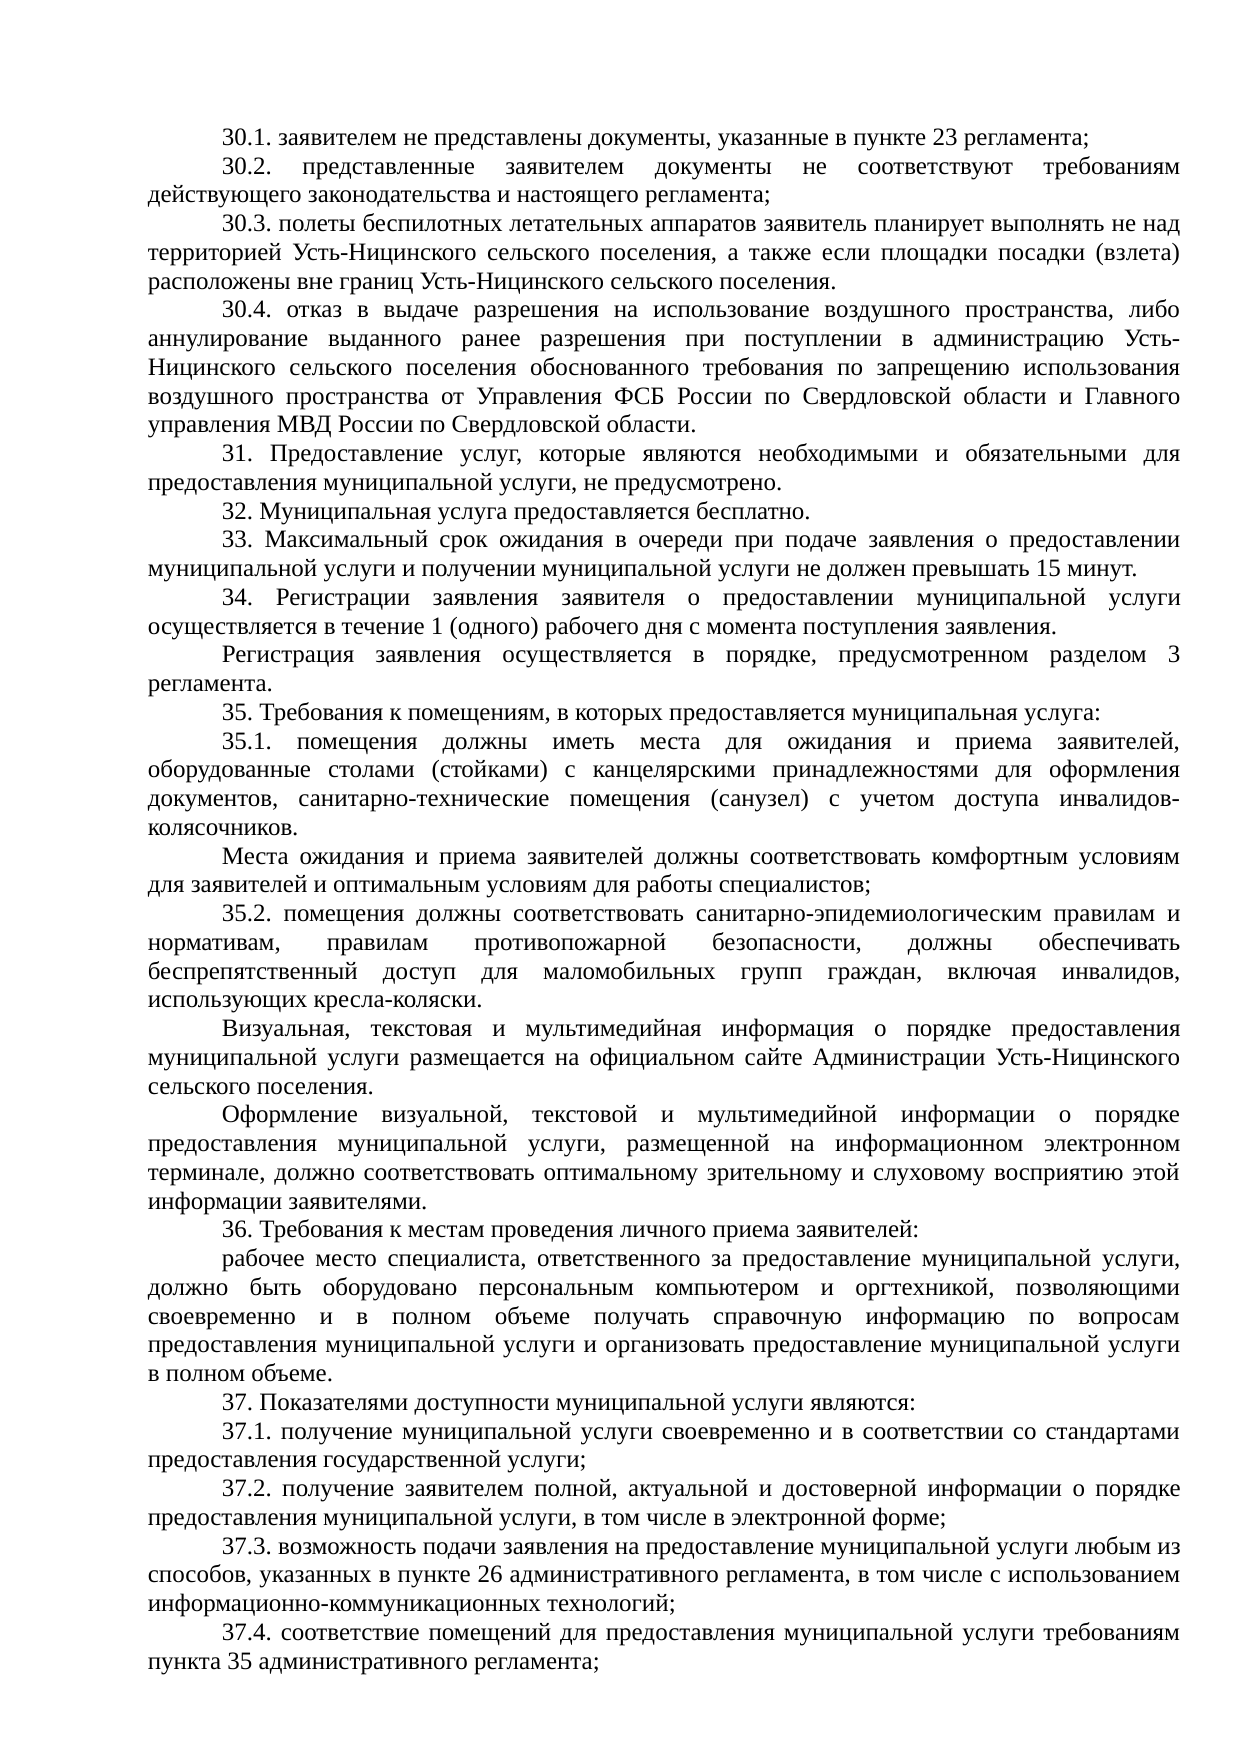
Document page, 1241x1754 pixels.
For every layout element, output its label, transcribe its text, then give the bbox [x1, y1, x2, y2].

text Места ожидания и приема заявителей должны соответствовать комфортным условиям для заявителей и оптимальным условиям для работы специалистов; [148, 841, 1181, 898]
text 32. Муниципальная услуга предоставляется бесплатно. [148, 496, 1181, 524]
text 30.2. представленные заявителем документы не соответствуют требованиям действующего законодательства и настоящего регламента; [148, 151, 1181, 208]
text 37.1. получение муниципальной услуги своевременно и в соответствии со стандартами предоставления государственной услуги; [148, 1416, 1181, 1473]
text 37.3. возможность подачи заявления на предоставление муниципальной услуги любым из способов, указанных в пункте 26 административного регламента, в том числе с использованием информационно-коммуникационных технологий; [148, 1531, 1181, 1617]
text 30.4. отказ в выдаче разрешения на использование воздушного пространства, либо аннулирование выданного ранее разрешения при поступлении в администрацию Усть-Ницинского сельского поселения обоснованного требования по запрещению использования воздушного пространства от Управления ФСБ России по Свердловской области и Главного управления МВД России по Свердловской области. [148, 294, 1181, 438]
text 37. Показателями доступности муниципальной услуги являются: [148, 1387, 1181, 1416]
text 36. Требования к местам проведения личного приема заявителей: [148, 1214, 1181, 1243]
text 37.4. соответствие помещений для предоставления муниципальной услуги требованиям пункта 35 административного регламента; [148, 1617, 1181, 1674]
text 30.1. заявителем не представлены документы, указанные в пункте 23 регламента; [148, 122, 1181, 151]
text Оформление визуальной, текстовой и мультимедийной информации о порядке предоставления муниципальной услуги, размещенной на информационном электронном терминале, должно соответствовать оптимальному зрительному и слуховому восприятию этой информации заявителями. [148, 1099, 1181, 1214]
text 35. Требования к помещениям, в которых предоставляется муниципальная услуга: [148, 697, 1181, 726]
text рабочее место специалиста, ответственного за предоставление муниципальной услуги, должно быть оборудовано персональным компьютером и оргтехникой, позволяющими своевременно и в полном объеме получать справочную информацию по вопросам предоставления муниципальной услуги и организовать предоставление муниципальной услуги в полном объеме. [148, 1243, 1181, 1387]
text 31. Предоставление услуг, которые являются необходимыми и обязательными для предоставления муниципальной услуги, не предусмотрено. [148, 438, 1181, 496]
text Визуальная, текстовая и мультимедийная информация о порядке предоставления муниципальной услуги размещается на официальном сайте Администрации Усть-Ницинского сельского поселения. [148, 1013, 1181, 1099]
text 30.3. полеты беспилотных летательных аппаратов заявитель планирует выполнять не над территорией Усть-Ницинского сельского поселения, а также если площадки посадки (взлета) расположены вне границ Усть-Ницинского сельского поселения. [148, 208, 1181, 294]
text 35.1. помещения должны иметь места для ожидания и приема заявителей, оборудованные столами (стойками) с канцелярскими принадлежностями для оформления документов, санитарно-технические помещения (санузел) с учетом доступа инвалидов-колясочников. [148, 726, 1181, 841]
text 34. Регистрации заявления заявителя о предоставлении муниципальной услуги осуществляется в течение 1 (одного) рабочего дня с момента поступления заявления. [148, 582, 1181, 639]
text 35.2. помещения должны соответствовать санитарно-эпидемиологическим правилам и нормативам, правилам противопожарной безопасности, должны обеспечивать беспрепятственный доступ для маломобильных групп граждан, включая инвалидов, использующих кресла-коляски. [148, 898, 1181, 1013]
text Регистрация заявления осуществляется в порядке, предусмотренном разделом 3 регламента. [148, 639, 1181, 697]
text 33. Максимальный срок ожидания в очереди при подаче заявления о предоставлении муниципальной услуги и получении муниципальной услуги не должен превышать 15 минут. [148, 524, 1181, 582]
text 37.2. получение заявителем полной, актуальной и достоверной информации о порядке предоставления муниципальной услуги, в том числе в электронной форме; [148, 1473, 1181, 1531]
